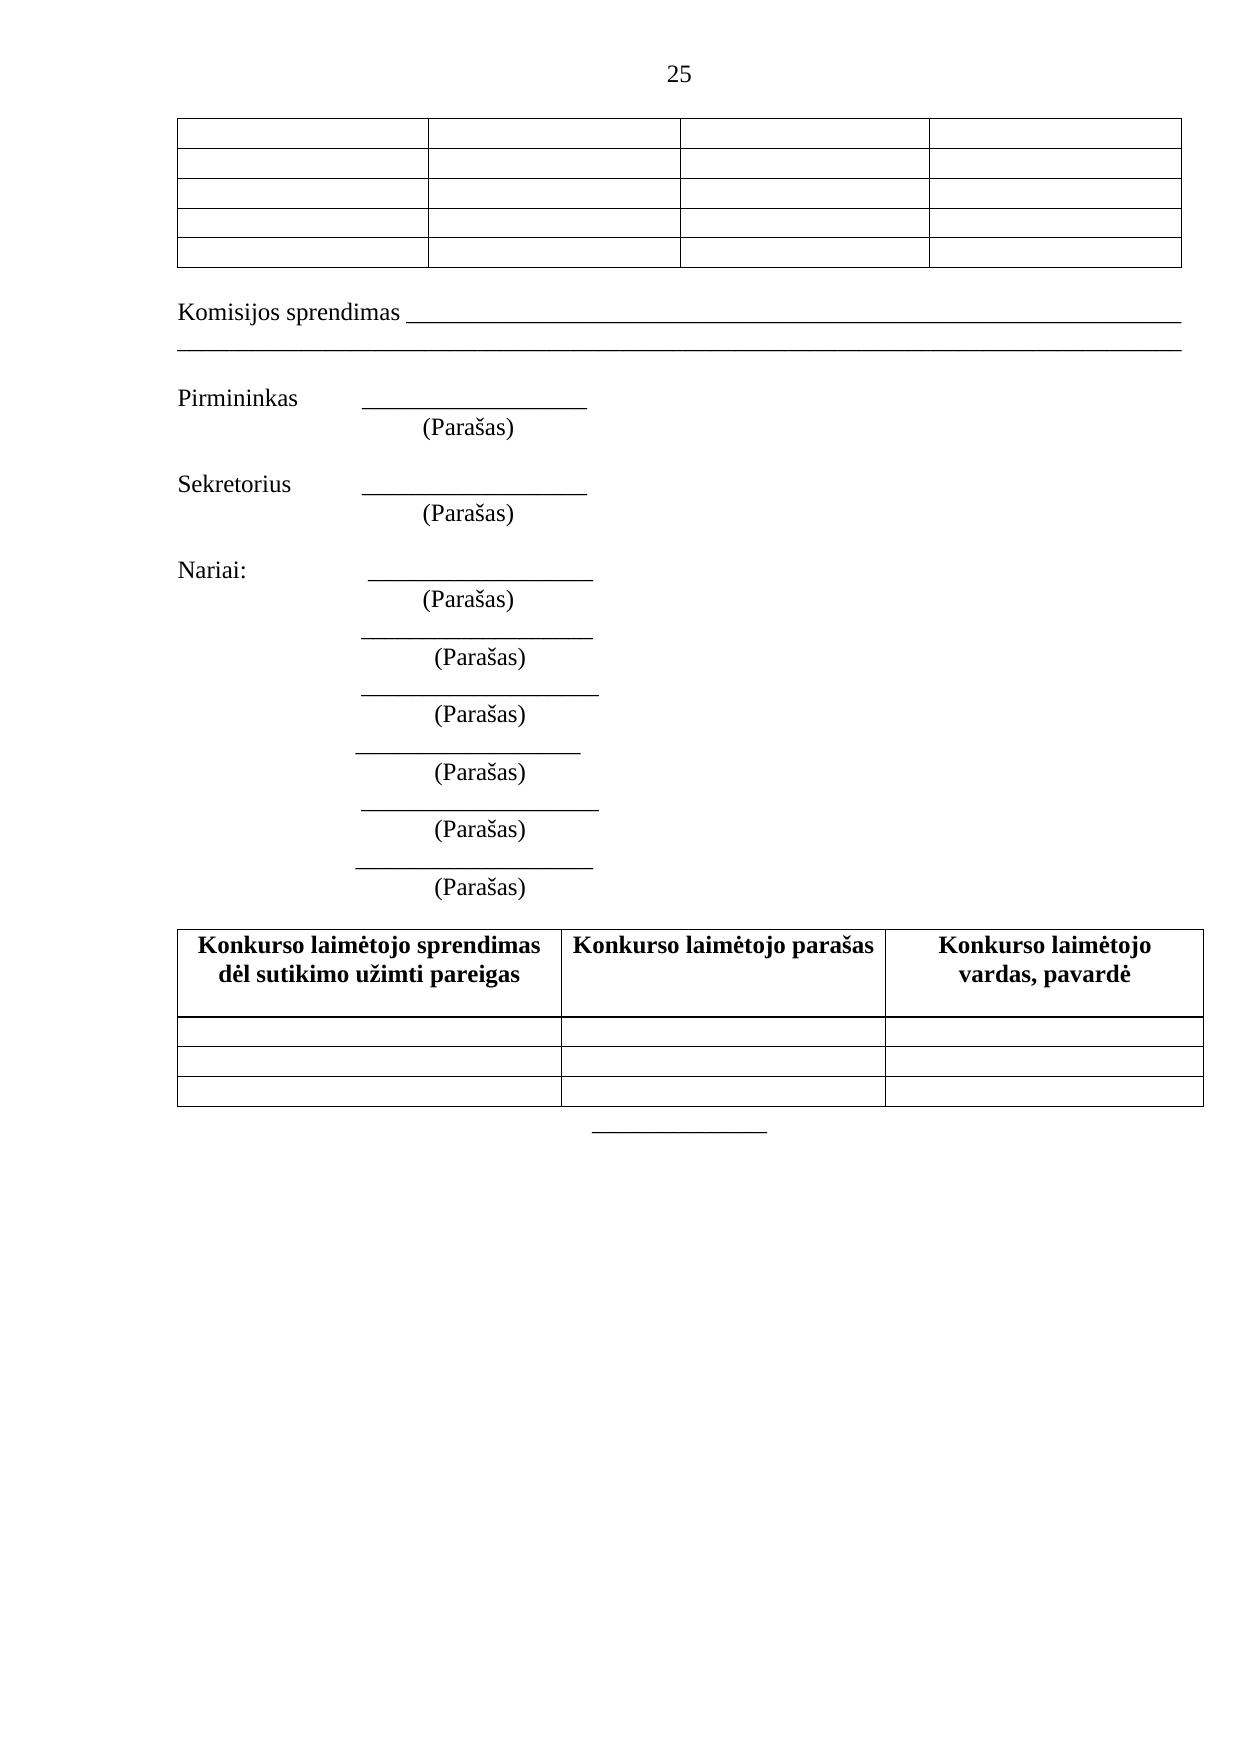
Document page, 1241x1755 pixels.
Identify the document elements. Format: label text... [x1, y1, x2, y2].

table_cell [930, 149, 1181, 178]
table_cell [429, 149, 680, 178]
text ___________________ [177, 671, 1181, 699]
table_cell [562, 1018, 885, 1046]
table_cell [178, 1077, 561, 1106]
text Sekretorius __________________ [177, 469, 1181, 498]
table_cell [429, 119, 680, 148]
table_cell [178, 238, 428, 267]
table_cell [562, 1047, 885, 1076]
text Pirmininkas __________________ [177, 383, 1181, 412]
table_cell [562, 1077, 885, 1106]
table_cell [178, 209, 428, 237]
table_cell [429, 179, 680, 207]
table_cell [429, 238, 680, 267]
text ______________ [177, 1107, 1181, 1136]
table_cell [178, 149, 428, 178]
table_header Konkurso laimėtojo vardas, pavardė [886, 930, 1203, 1016]
table_header Konkurso laimėtojo sprendimas dėl sutikimo užimti pareigas [178, 930, 561, 1016]
table_cell [681, 209, 929, 237]
table_cell [681, 149, 929, 178]
text (Parašas) [177, 498, 1181, 527]
table_cell [178, 179, 428, 207]
text (Parašas) [177, 412, 1181, 441]
text (Parašas) [177, 814, 1181, 843]
table_cell [178, 1018, 561, 1046]
text (Parašas) [177, 642, 1181, 671]
table_cell [886, 1077, 1203, 1106]
text (Parašas) [177, 584, 1181, 613]
table_cell [930, 209, 1181, 237]
text ___________________ [177, 843, 1181, 872]
table_cell [930, 179, 1181, 207]
table_cell [681, 179, 929, 207]
text Komisijos sprendimas [177, 297, 1181, 326]
table_cell [886, 1047, 1203, 1076]
text (Parašas) [177, 757, 1181, 786]
table_cell [178, 1047, 561, 1076]
text (Parašas) [177, 699, 1181, 728]
table_cell [681, 238, 929, 267]
text __________________ [177, 728, 1181, 757]
text (Parašas) [177, 872, 1181, 901]
table_cell [886, 1018, 1203, 1046]
text ___________________ [177, 786, 1181, 814]
table_cell [178, 119, 428, 148]
text Nariai: __________________ [177, 556, 1181, 584]
table_cell [429, 209, 680, 237]
table_cell [930, 238, 1181, 267]
table_cell [681, 119, 929, 148]
table_cell [930, 119, 1181, 148]
table_header Konkurso laimėtojo parašas [562, 930, 885, 1016]
